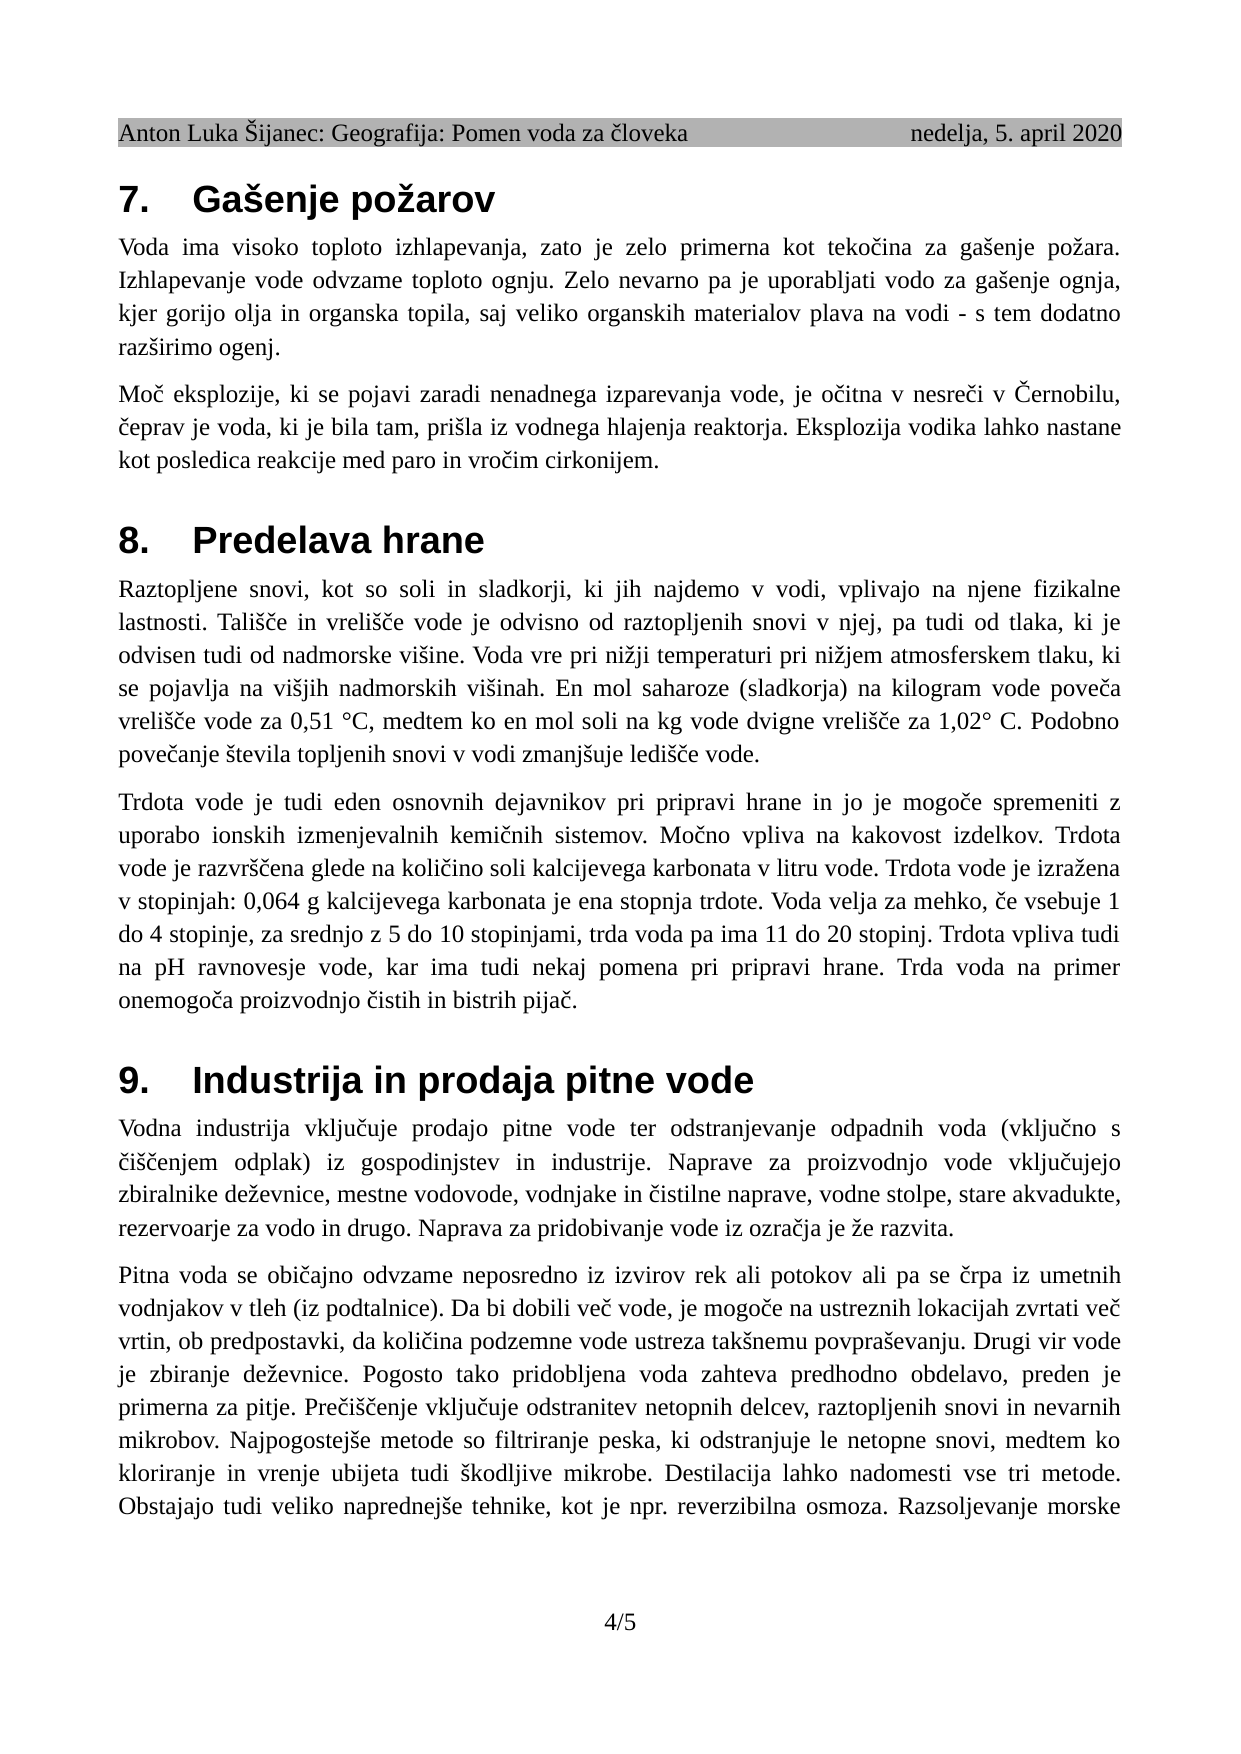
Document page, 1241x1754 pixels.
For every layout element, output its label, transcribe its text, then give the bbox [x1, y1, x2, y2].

text Raztopljene snovi, kot so soli in sladkorji, ki jih najdemo v vodi, vplivajo na njene fizikalne lastnosti. Tališče in vrelišče vode je odvisno od raztopljenih snovi v njej, pa tudi od tlaka, ki je odvisen tudi od nadmorske višine. Voda vre pri nižji temperaturi pri nižjem atmosferskem tlaku, ki se pojavlja na višjih nadmorskih višinah. En mol saharoze (sladkorja) na kilogram vode poveča vrelišče vode za 0,51 °C, medtem ko en mol soli na kg vode dvigne vrelišče za 1,02° C. Podobno povečanje števila topljenih snovi v vodi zmanjšuje ledišče vode. [118, 574, 1122, 768]
text Vodna industrija vključuje prodajo pitne vode ter odstranjevanje odpadnih voda (vključno s čiščenjem odplak) iz gospodinjstev in industrije. Naprave za proizvodnjo vode vključujejo zbiralnike deževnice, mestne vodovode, vodnjake in čistilne naprave, vodne stolpe, stare akvadukte, rezervoarje za vodo in drugo. Naprava za pridobivanje vode iz ozračja je že razvita. [118, 1113, 1122, 1241]
subtitle Industrija in prodaja pitne vode [118, 1057, 1122, 1101]
text Voda ima visoko toploto izhlapevanja, zato je zelo primerna kot tekočina za gašenje požara. Izhlapevanje vode odvzame toploto ognju. Zelo nevarno pa je uporabljati vodo za gašenje ognja, kjer gorijo olja in organska topila, saj veliko organskih materialov plava na vodi - s tem dodatno razširimo ogenj. [118, 232, 1122, 360]
text Trdota vode je tudi eden osnovnih dejavnikov pri pripravi hrane in jo je mogoče spremeniti z uporabo ionskih izmenjevalnih kemičnih sistemov. Močno vpliva na kakovost izdelkov. Trdota vode je razvrščena glede na količino soli kalcijevega karbonata v litru vode. Trdota vode je izražena v stopinjah: 0,064 g kalcijevega karbonata je ena stopnja trdote. Voda velja za mehko, če vsebuje 1 do 4 stopinje, za srednjo z 5 do 10 stopinjami, trda voda pa ima 11 do 20 stopinj. Trdota vpliva tudi na pH ravnovesje vode, kar ima tudi nekaj pomena pri pripravi hrane. Trda voda na primer onemogoča proizvodnjo čistih in bistrih pijač. [118, 787, 1122, 1013]
subtitle Predelava hrane [118, 518, 1122, 561]
text Moč eksplozije, ki se pojavi zaradi nenadnega izparevanja vode, je očitna v nesreči v Černobilu, čeprav je voda, ki je bila tam, prišla iz vodnega hlajenja reaktorja. Eksplozija vodika lahko nastane kot posledica reakcije med paro in vročim cirkonijem. [118, 379, 1122, 474]
subtitle Gašenje požarov [118, 176, 1122, 220]
text Pitna voda se običajno odvzame neposredno iz izvirov rek ali potokov ali pa se črpa iz umetnih vodnjakov v tleh (iz podtalnice). Da bi dobili več vode, je mogoče na ustreznih lokacijah zvrtati več vrtin, ob predpostavki, da količina podzemne vode ustreza takšnemu povpraševanju. Drugi vir vode je zbiranje deževnice. Pogosto tako pridobljena voda zahteva predhodno obdelavo, preden je primerna za pitje. Prečiščenje vključuje odstranitev netopnih delcev, raztopljenih snovi in nevarnih mikrobov. Najpogostejše metode so filtriranje peska, ki odstranjuje le netopne snovi, medtem ko kloriranje in vrenje ubijeta tudi škodljive mikrobe. Destilacija lahko nadomesti vse tri metode. Obstajajo tudi veliko naprednejše tehnike, kot je npr. reverzibilna osmoza. Razsoljevanje morske [118, 1260, 1122, 1520]
